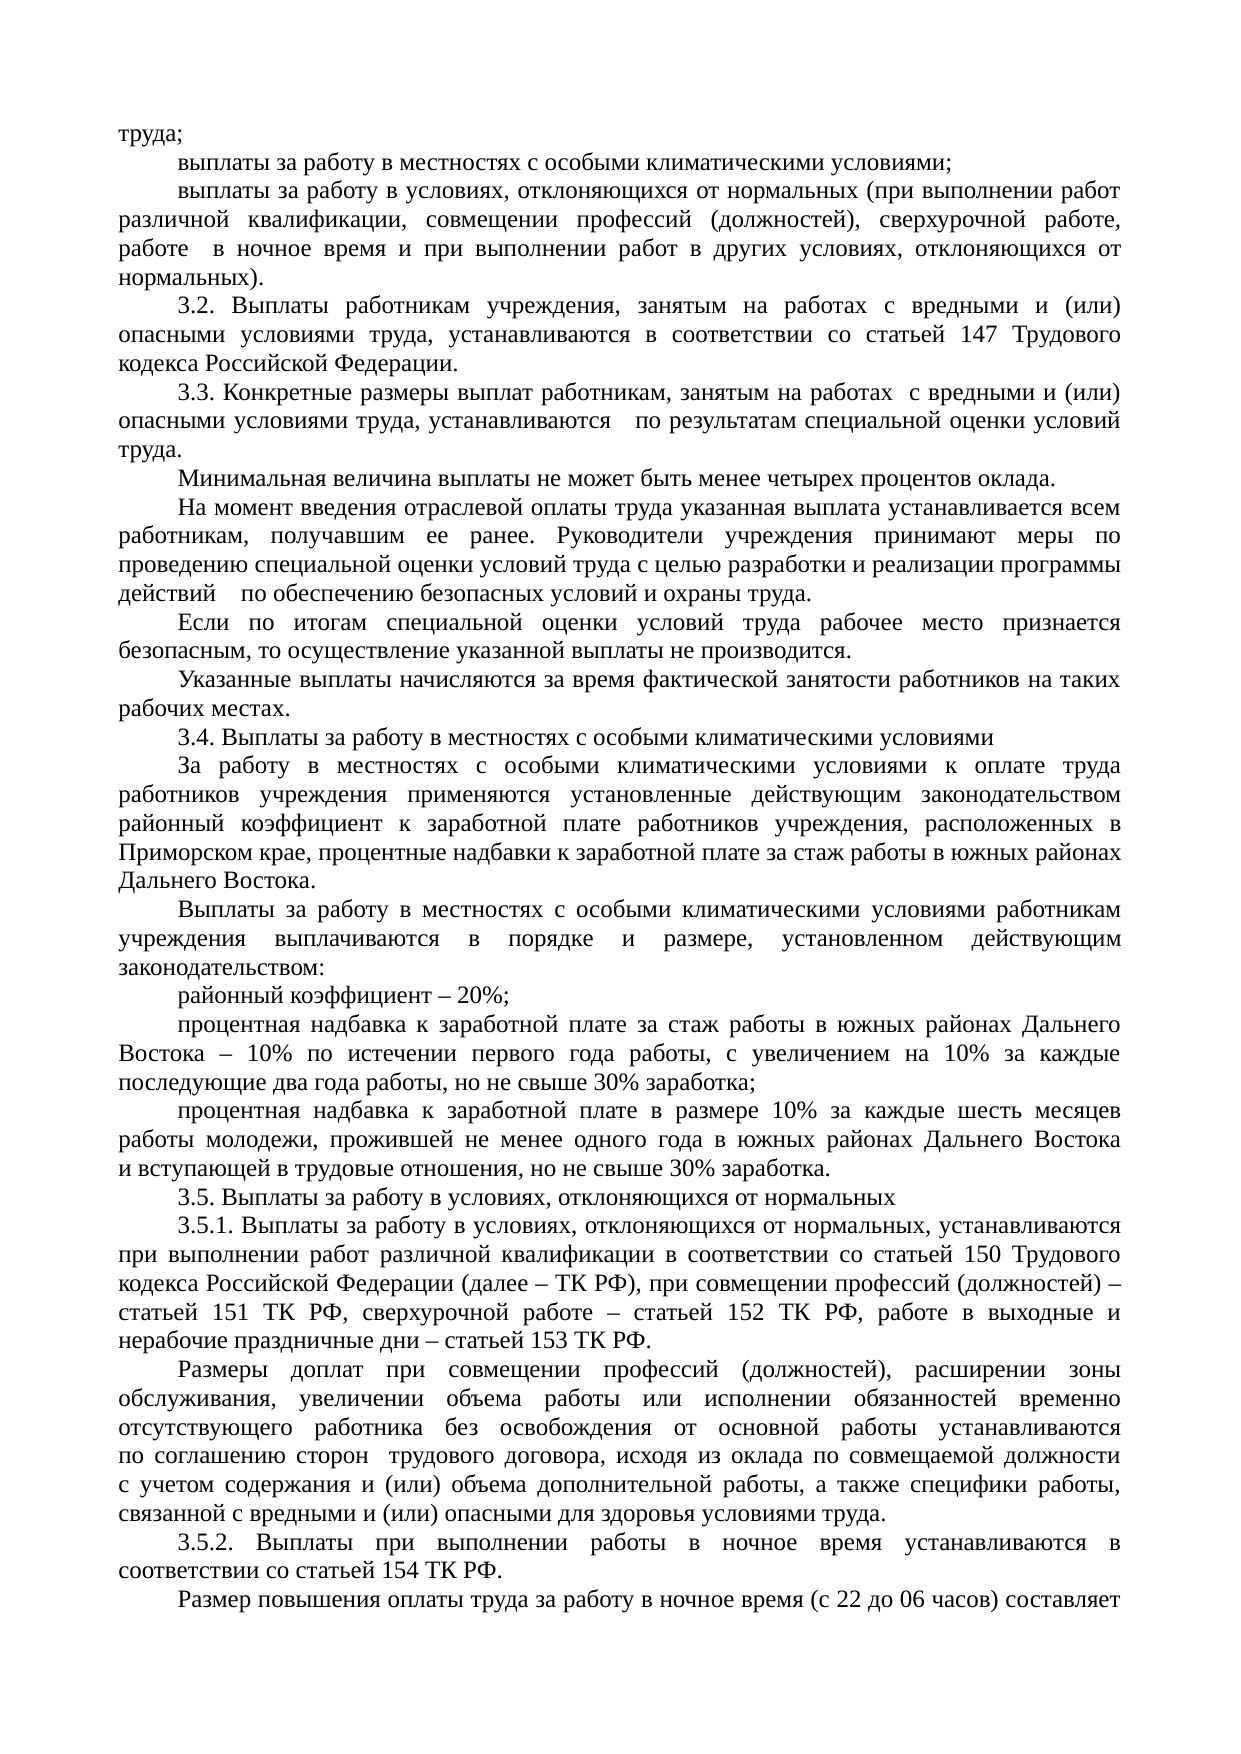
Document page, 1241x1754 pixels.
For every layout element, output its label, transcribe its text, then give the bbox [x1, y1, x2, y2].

text Размеры доплат при совмещении профессий (должностей), расширении зоны обслуживания, увеличении объема работы или исполнении обязанностей временно отсутствующего работника без освобождения от основной работы устанавливаются по соглашению сторон трудового договора, исходя из оклада по совмещаемой должности с учетом содержания и (или) объема дополнительной работы, а также специфики работы, связанной с вредными и (или) опасными для здоровья условиями труда. [118, 1354, 1122, 1527]
text процентная надбавка к заработной плате за стаж работы в южных районах Дальнего Востока – 10% по истечении первого года работы, с увеличением на 10% за каждые последующие два года работы, но не свыше 30% заработка; [118, 1009, 1122, 1096]
text выплаты за работу в условиях, отклоняющихся от нормальных (при выполнении работ различной квалификации, совмещении профессий (должностей), сверхурочной работе, работе в ночное время и при выполнении работ в других условиях, отклоняющихся от нормальных). [118, 176, 1122, 291]
text 3.5.1. Выплаты за работу в условиях, отклоняющихся от нормальных, устанавливаются при выполнении работ различной квалификации в соответствии со статьей 150 Трудового кодекса Российской Федерации (далее – ТК РФ), при совмещении профессий (должностей) – статьей 151 ТК РФ, сверхурочной работе – статьей 152 ТК РФ, работе в выходные и нерабочие праздничные дни – статьей 153 ТК РФ. [118, 1211, 1122, 1354]
text выплаты за работу в местностях с особыми климатическими условиями; [118, 147, 1122, 176]
text Минимальная величина выплаты не может быть менее четырех процентов оклада. [118, 463, 1122, 492]
text районный коэффициент – 20%; [118, 981, 1122, 1009]
text Выплаты за работу в местностях с особыми климатическими условиями работникам учреждения выплачиваются в порядке и размере, установленном действующим законодательством: [118, 894, 1122, 981]
text Размер повышения оплаты труда за работу в ночное время (с 22 до 06 часов) составляет [118, 1584, 1122, 1613]
text Указанные выплаты начисляются за время фактической занятости работников на таких рабочих местах. [118, 664, 1122, 722]
text Если по итогам специальной оценки условий труда рабочее место признается безопасным, то осуществление указанной выплаты не производится. [118, 607, 1122, 664]
text 3.5.2. Выплаты при выполнении работы в ночное время устанавливаются в соответствии со статьей 154 ТК РФ. [118, 1527, 1122, 1584]
text 3.3. Конкретные размеры выплат работникам, занятым на работах с вредными и (или) опасными условиями труда, устанавливаются по результатам специальной оценки условий труда. [118, 377, 1122, 463]
text процентная надбавка к заработной плате в размере 10% за каждые шесть месяцев работы молодежи, прожившей не менее одного года в южных районах Дальнего Востока и вступающей в трудовые отношения, но не свыше 30% заработка. [118, 1096, 1122, 1182]
text труда; [118, 118, 1122, 147]
text 3.4. Выплаты за работу в местностях с особыми климатическими условиями [118, 722, 1122, 751]
text За работу в местностях с особыми климатическими условиями к оплате труда работников учреждения применяются установленные действующим законодательством районный коэффициент к заработной плате работников учреждения, расположенных в Приморском крае, процентные надбавки к заработной плате за стаж работы в южных районах Дальнего Востока. [118, 751, 1122, 894]
text 3.5. Выплаты за работу в условиях, отклоняющихся от нормальных [118, 1182, 1122, 1211]
text На момент введения отраслевой оплаты труда указанная выплата устанавливается всем работникам, получавшим ее ранее. Руководители учреждения принимают меры по проведению специальной оценки условий труда с целью разработки и реализации программы действий по обеспечению безопасных условий и охраны труда. [118, 492, 1122, 607]
text 3.2. Выплаты работникам учреждения, занятым на работах с вредными и (или) опасными условиями труда, устанавливаются в соответствии со статьей 147 Трудового кодекса Российской Федерации. [118, 291, 1122, 377]
